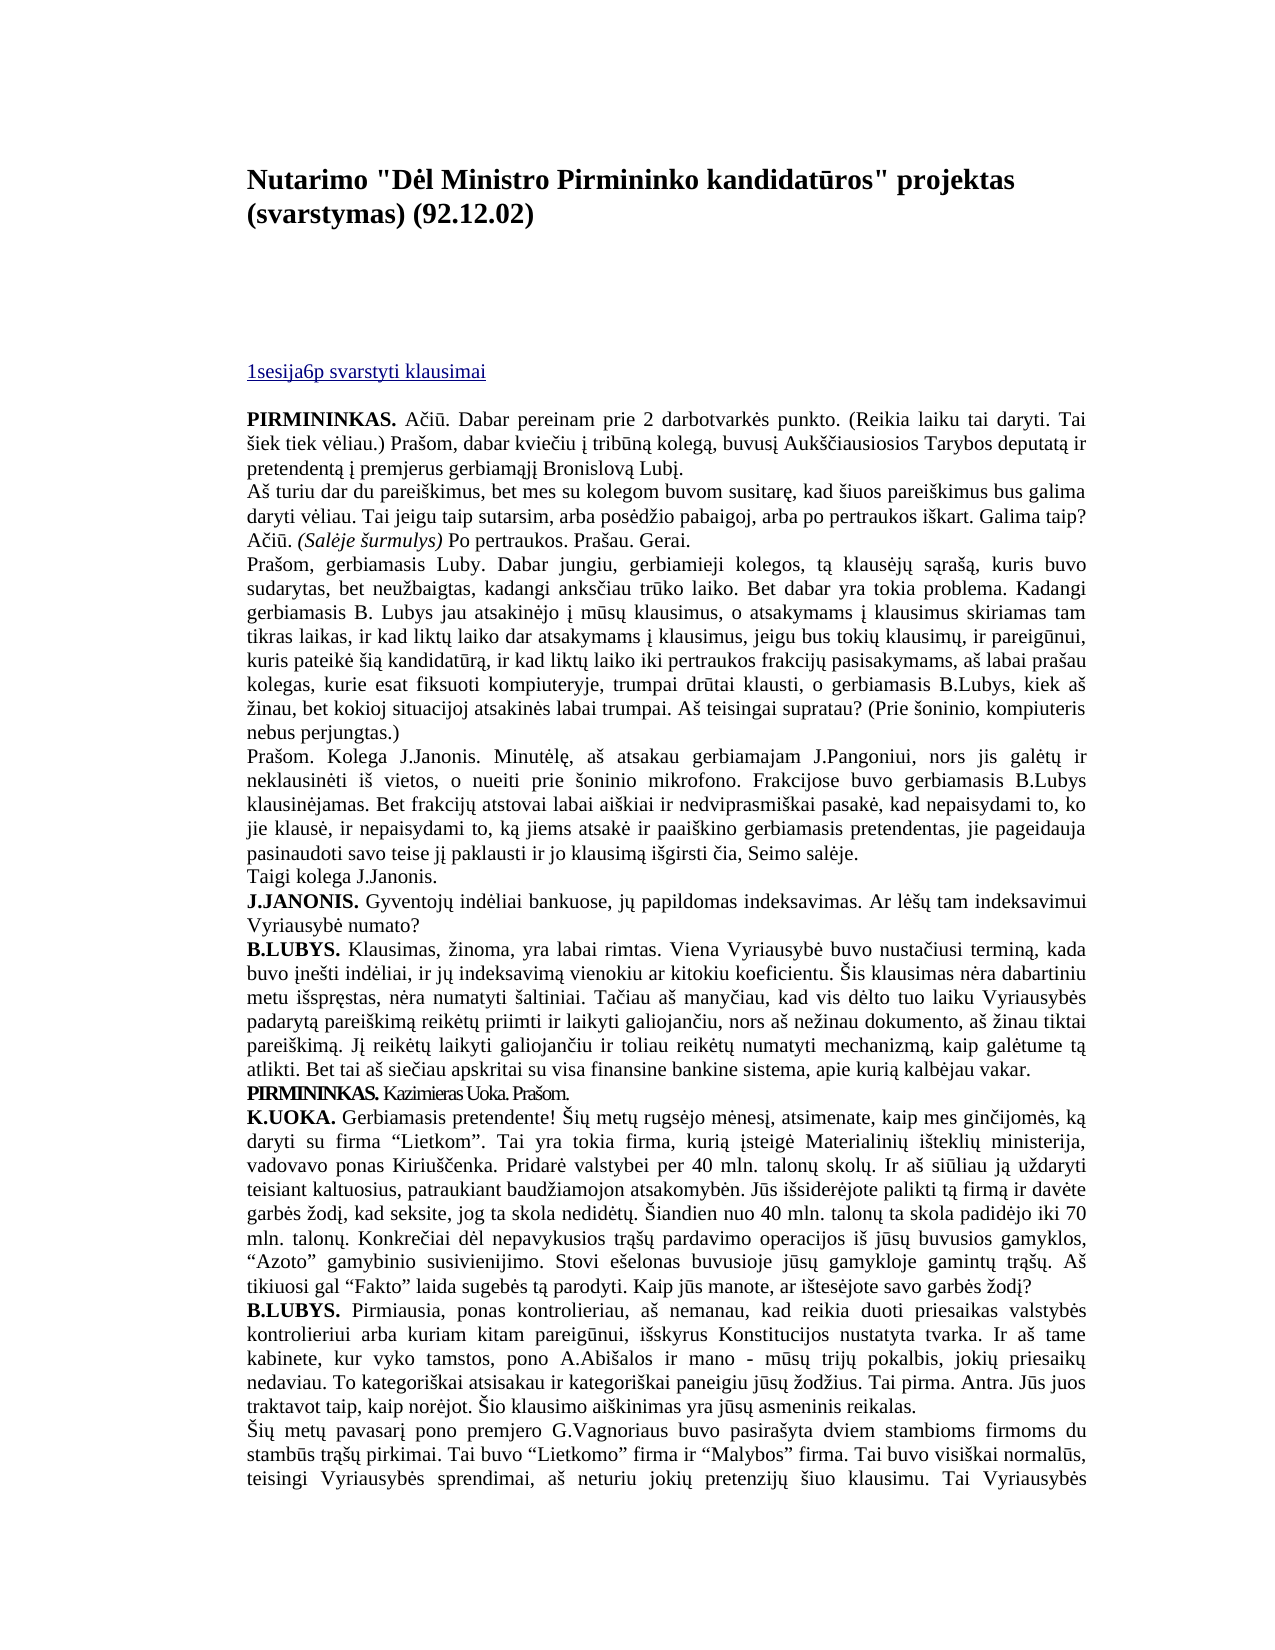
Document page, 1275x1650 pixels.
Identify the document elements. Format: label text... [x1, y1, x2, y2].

text K.UOKA. Gerbiamasis pretendente! Šių metų rugsėjo mėnesį, atsimenate, kaip mes ginčijomės, ką daryti su firma “Lietkom”. Tai yra tokia firma, kurią įsteigė Materialinių išteklių ministerija, vadovavo ponas Kiriuščenka. Pridarė valstybei per 40 mln. talonų skolų. Ir aš siūliau ją uždaryti teisiant kaltuosius, patraukiant baudžiamojon atsakomybėn. Jūs išsiderėjote palikti tą firmą ir davėte garbės žodį, kad seksite, jog ta skola nedidėtų. Šiandien nuo 40 mln. talonų ta skola padidėjo iki 70 mln. talonų. Konkrečiai dėl nepavykusios trąšų pardavimo operacijos iš jūsų buvusios gamyklos, “Azoto” gamybinio susivienijimo. Stovi ešelonas buvusioje jūsų gamykloje gamintų trąšų. Aš tikiuosi gal “Fakto” laida sugebės tą parodyti. Kaip jūs manote, ar ištesėjote savo garbės žodį? [247, 1105, 1087, 1298]
text Nutarimo "Dėl Ministro Pirmininko kandidatūros" projektas (svarstymas) (92.12.02) [247, 162, 1087, 229]
text PIRMININKAS. Kazimieras Uoka. Prašom. [247, 1081, 1087, 1105]
text B.LUBYS. Klausimas, žinoma, yra labai rimtas. Viena Vyriausybė buvo nustačiusi terminą, kada buvo įnešti indėliai, ir jų indeksavimą vienokiu ar kitokiu koeficientu. Šis klausimas nėra dabartiniu metu išspręstas, nėra numatyti šaltiniai. Tačiau aš manyčiau, kad vis dėlto tuo laiku Vyriausybės padarytą pareiškimą reikėtų priimti ir laikyti galiojančiu, nors aš nežinau dokumento, aš žinau tiktai pareiškimą. Jį reikėtų laikyti galiojančiu ir toliau reikėtų numatyti mechanizmą, kaip galėtume tą atlikti. Bet tai aš siečiau apskritai su visa finansine bankine sistema, apie kurią kalbėjau vakar. [247, 937, 1087, 1081]
text J.JANONIS. Gyventojų indėliai bankuose, jų papildomas indeksavimas. Ar lėšų tam indeksavimui Vyriausybė numato? [247, 888, 1087, 937]
text 1sesija6p svarstyti klausimai [247, 359, 1087, 383]
text Prašom, gerbiamasis Luby. Dabar jungiu, gerbiamieji kolegos, tą klausėjų sąrašą, kuris buvo sudarytas, bet neužbaigtas, kadangi anksčiau trūko laiko. Bet dabar yra tokia problema. Kadangi gerbiamasis B. Lubys jau atsakinėjo į mūsų klausimus, o atsakymams į klausimus skiriamas tam tikras laikas, ir kad liktų laiko dar atsakymams į klausimus, jeigu bus tokių klausimų, ir pareigūnui, kuris pateikė šią kandidatūrą, ir kad liktų laiko iki pertraukos frakcijų pasisakymams, aš labai prašau kolegas, kurie esat fiksuoti kompiuteryje, trumpai drūtai klausti, o gerbiamasis B.Lubys, kiek aš žinau, bet kokioj situacijoj atsakinės labai trumpai. Aš teisingai supratau? (Prie šoninio, kompiuteris nebus perjungtas.) [247, 552, 1087, 744]
text Šių metų pavasarį pono premjero G.Vagnoriaus buvo pasirašyta dviem stambioms firmoms du stambūs trąšų pirkimai. Tai buvo “Lietkomo” firma ir “Malybos” firma. Tai buvo visiškai normalūs, teisingi Vyriausybės sprendimai, aš neturiu jokių pretenzijų šiuo klausimu. Tai Vyriausybės [247, 1418, 1087, 1490]
text B.LUBYS. Pirmiausia, ponas kontrolieriau, aš nemanau, kad reikia duoti priesaikas valstybės kontrolieriui arba kuriam kitam pareigūnui, išskyrus Konstitucijos nustatyta tvarka. Ir aš tame kabinete, kur vyko tamstos, pono A.Abišalos ir mano - mūsų trijų pokalbis, jokių priesaikų nedaviau. To kategoriškai atsisakau ir kategoriškai paneigiu jūsų žodžius. Tai pirma. Antra. Jūs juos traktavot taip, kaip norėjot. Šio klausimo aiškinimas yra jūsų asmeninis reikalas. [247, 1298, 1087, 1418]
text Taigi kolega J.Janonis. [247, 864, 1087, 888]
text Prašom. Kolega J.Janonis. Minutėlę, aš atsakau gerbiamajam J.Pangoniui, nors jis galėtų ir neklausinėti iš vietos, o nueiti prie šoninio mikrofono. Frakcijose buvo gerbiamasis B.Lubys klausinėjamas. Bet frakcijų atstovai labai aiškiai ir nedviprasmiškai pasakė, kad nepaisydami to, ko jie klausė, ir nepaisydami to, ką jiems atsakė ir paaiškino gerbiamasis pretendentas, jie pageidauja pasinaudoti savo teise jį paklausti ir jo klausimą išgirsti čia, Seimo salėje. [247, 744, 1087, 864]
text Aš turiu dar du pareiškimus, bet mes su kolegom buvom susitarę, kad šiuos pareiškimus bus galima daryti vėliau. Tai jeigu taip sutarsim, arba posėdžio pabaigoj, arba po pertraukos iškart. Galima taip? Ačiū. (Salėje šurmulys) Po pertraukos. Prašau. Gerai. [247, 479, 1087, 552]
text PIRMININKAS. Ačiū. Dabar pereinam prie 2 darbotvarkės punkto. (Reikia laiku tai daryti. Tai šiek tiek vėliau.) Prašom, dabar kviečiu į tribūną kolegą, buvusį Aukščiausiosios Tarybos deputatą ir pretendentą į premjerus gerbiamąjį Bronislovą Lubį. [247, 407, 1087, 479]
